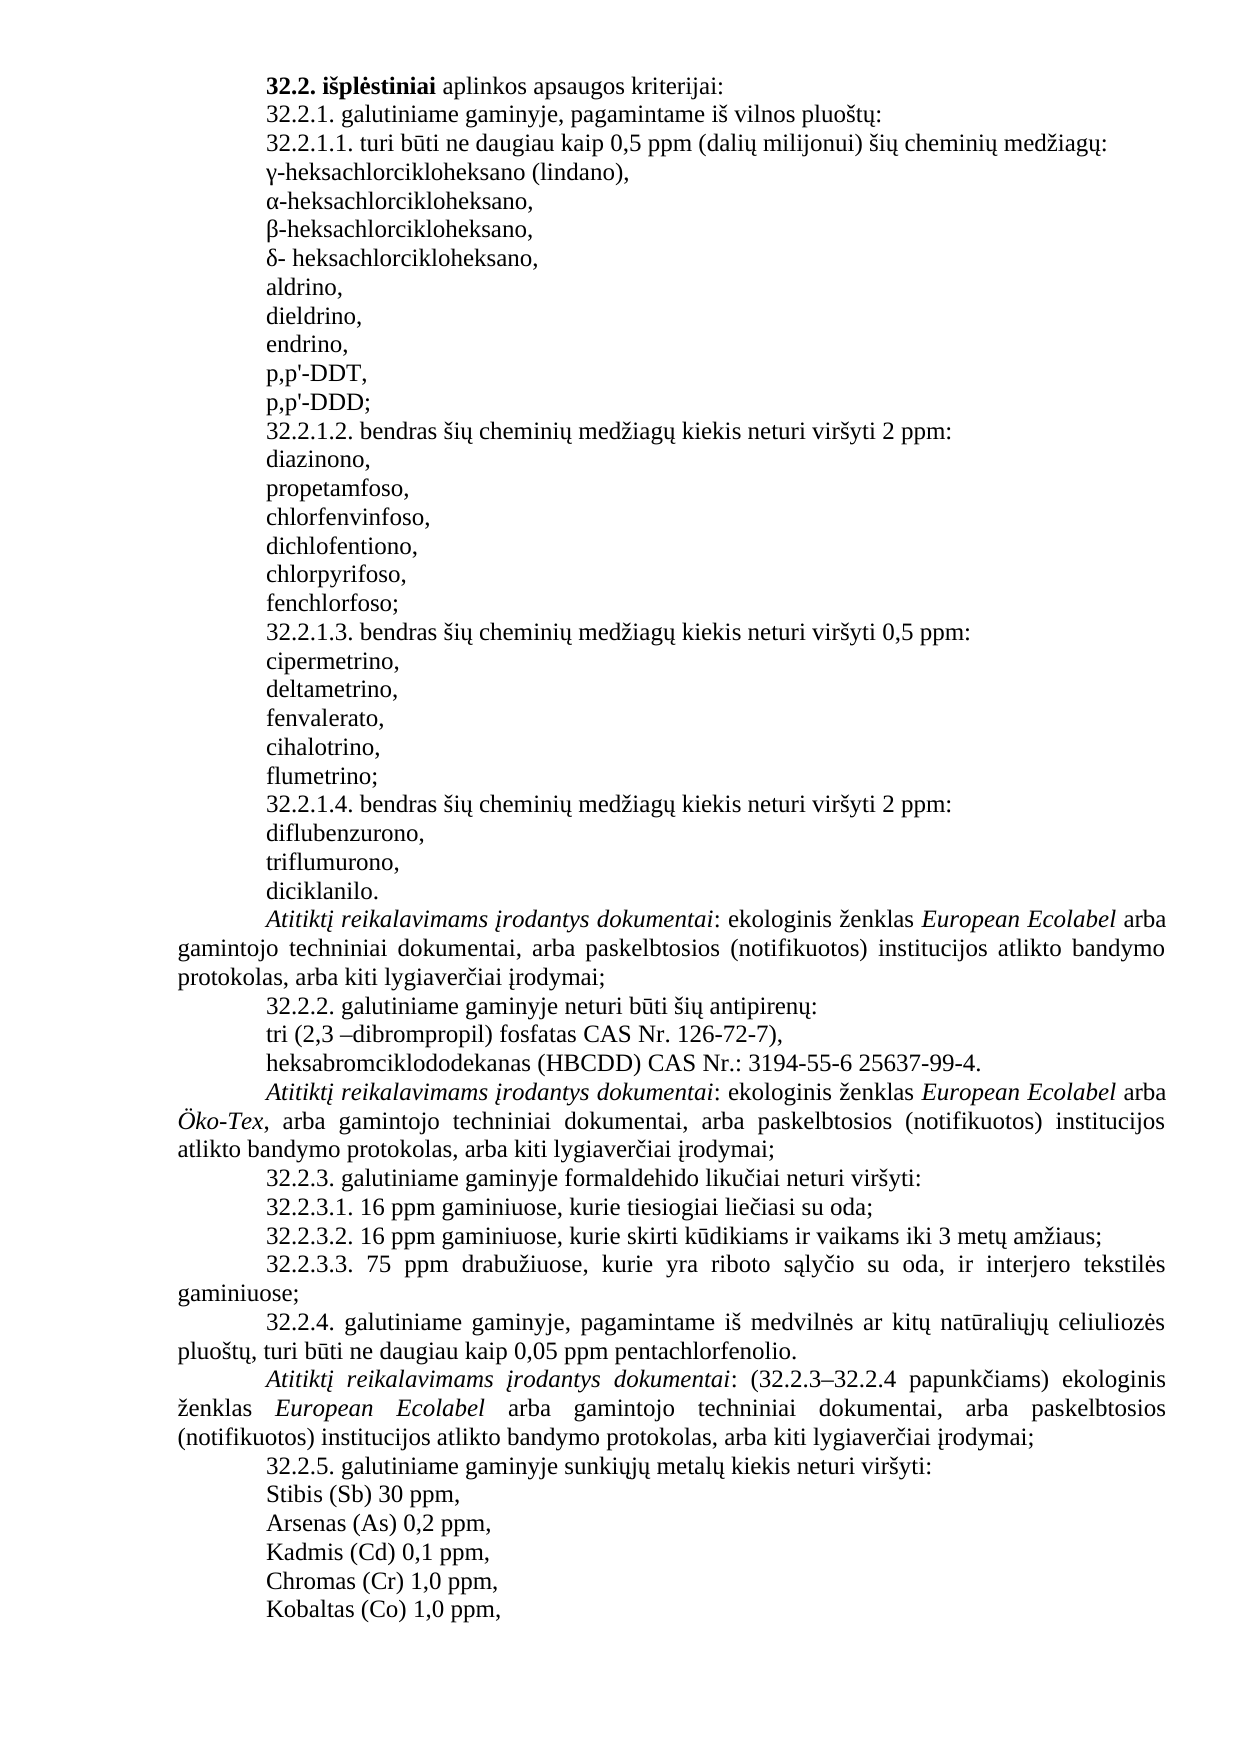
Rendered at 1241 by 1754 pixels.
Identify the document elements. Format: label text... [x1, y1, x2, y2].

text endrino, [177, 329, 1166, 358]
text 32.2.5. galutiniame gaminyje sunkiųjų metalų kiekis neturi viršyti: [177, 1451, 1166, 1479]
text Atitiktį reikalavimams įrodantys dokumentai: ekologinis ženklas European Ecolabel arba gamintojo techniniai dokumentai, arba paskelbtosios (notifikuotos) institucijos atlikto bandymo protokolas, arba kiti lygiaverčiai įrodymai; [177, 904, 1166, 991]
text 32.2.1.1. turi būti ne daugiau kaip 0,5 ppm (dalių milijonui) šių cheminių medžiagų: [177, 128, 1166, 157]
text chlorpyrifoso, [177, 559, 1166, 588]
text cihalotrino, [177, 732, 1166, 761]
text p,p'-DDD; [177, 387, 1166, 416]
text diflubenzurono, [177, 818, 1166, 847]
text Atitiktį reikalavimams įrodantys dokumentai: (32.2.3–32.2.4 papunkčiams) ekologinis ženklas European Ecolabel arba gamintojo techniniai dokumentai, arba paskelbtosios (notifikuotos) institucijos atlikto bandymo protokolas, arba kiti lygiaverčiai įrodymai; [177, 1364, 1166, 1451]
text 32.2.3.2. 16 ppm gaminiuose, kurie skirti kūdikiams ir vaikams iki 3 metų amžiaus; [177, 1221, 1166, 1249]
text aldrino, [177, 272, 1166, 301]
text heksabromciklododekanas (HBCDD) CAS Nr.: 3194-55-6 25637-99-4. [177, 1048, 1166, 1077]
text chlorfenvinfoso, [177, 502, 1166, 531]
text propetamfoso, [177, 473, 1166, 502]
text 32.2.1.3. bendras šių cheminių medžiagų kiekis neturi viršyti 0,5 ppm: [177, 617, 1166, 646]
text tri (2,3 –dibrompropil) fosfatas CAS Nr. 126-72-7), [177, 1019, 1166, 1048]
text deltametrino, [177, 674, 1166, 703]
text fenchlorfoso; [177, 588, 1166, 617]
text dieldrino, [177, 301, 1166, 329]
text 32.2.3.1. 16 ppm gaminiuose, kurie tiesiogiai liečiasi su oda; [177, 1192, 1166, 1221]
text Stibis (Sb) 30 ppm, [266, 1479, 1166, 1508]
text fenvalerato, [177, 703, 1166, 732]
text δ- heksachlorcikloheksano, [177, 243, 1166, 272]
text Arsenas (As) 0,2 ppm, [266, 1508, 1166, 1537]
text 32.2.2. galutiniame gaminyje neturi būti šių antipirenų: [177, 991, 1166, 1019]
text Chromas (Cr) 1,0 ppm, [266, 1566, 1166, 1594]
text β-heksachlorcikloheksano, [177, 214, 1166, 243]
text cipermetrino, [177, 646, 1166, 674]
text 32.2.1.4. bendras šių cheminių medžiagų kiekis neturi viršyti 2 ppm: [177, 789, 1166, 818]
text p,p'-DDT, [177, 358, 1166, 387]
text 32.2.1. galutiniame gaminyje, pagamintame iš vilnos pluoštų: [177, 99, 1166, 128]
text Atitiktį reikalavimams įrodantys dokumentai: ekologinis ženklas European Ecolabel arba Öko-Tex, arba gamintojo techniniai dokumentai, arba paskelbtosios (notifikuotos) institucijos atlikto bandymo protokolas, arba kiti lygiaverčiai įrodymai; [177, 1077, 1166, 1163]
text 32.2.4. galutiniame gaminyje, pagamintame iš medvilnės ar kitų natūraliųjų celiuliozės pluoštų, turi būti ne daugiau kaip 0,05 ppm pentachlorfenolio. [177, 1307, 1166, 1364]
text triflumurono, [177, 847, 1166, 876]
text dichlofentiono, [177, 531, 1166, 559]
text 32.2.3. galutiniame gaminyje formaldehido likučiai neturi viršyti: [177, 1163, 1166, 1192]
text γ-heksachlorcikloheksano (lindano), [177, 157, 1166, 186]
text diazinono, [177, 444, 1166, 473]
text Kadmis (Cd) 0,1 ppm, [266, 1537, 1166, 1566]
text Kobaltas (Co) 1,0 ppm, [266, 1594, 1166, 1623]
text diciklanilo. [177, 876, 1166, 904]
text 32.2.3.3. 75 ppm drabužiuose, kurie yra riboto sąlyčio su oda, ir interjero tekstilės gaminiuose; [177, 1249, 1166, 1307]
text 32.2.1.2. bendras šių cheminių medžiagų kiekis neturi viršyti 2 ppm: [177, 416, 1166, 444]
text α-heksachlorcikloheksano, [177, 186, 1166, 214]
text flumetrino; [177, 761, 1166, 789]
text 32.2. išplėstiniai aplinkos apsaugos kriterijai: [177, 71, 1166, 99]
